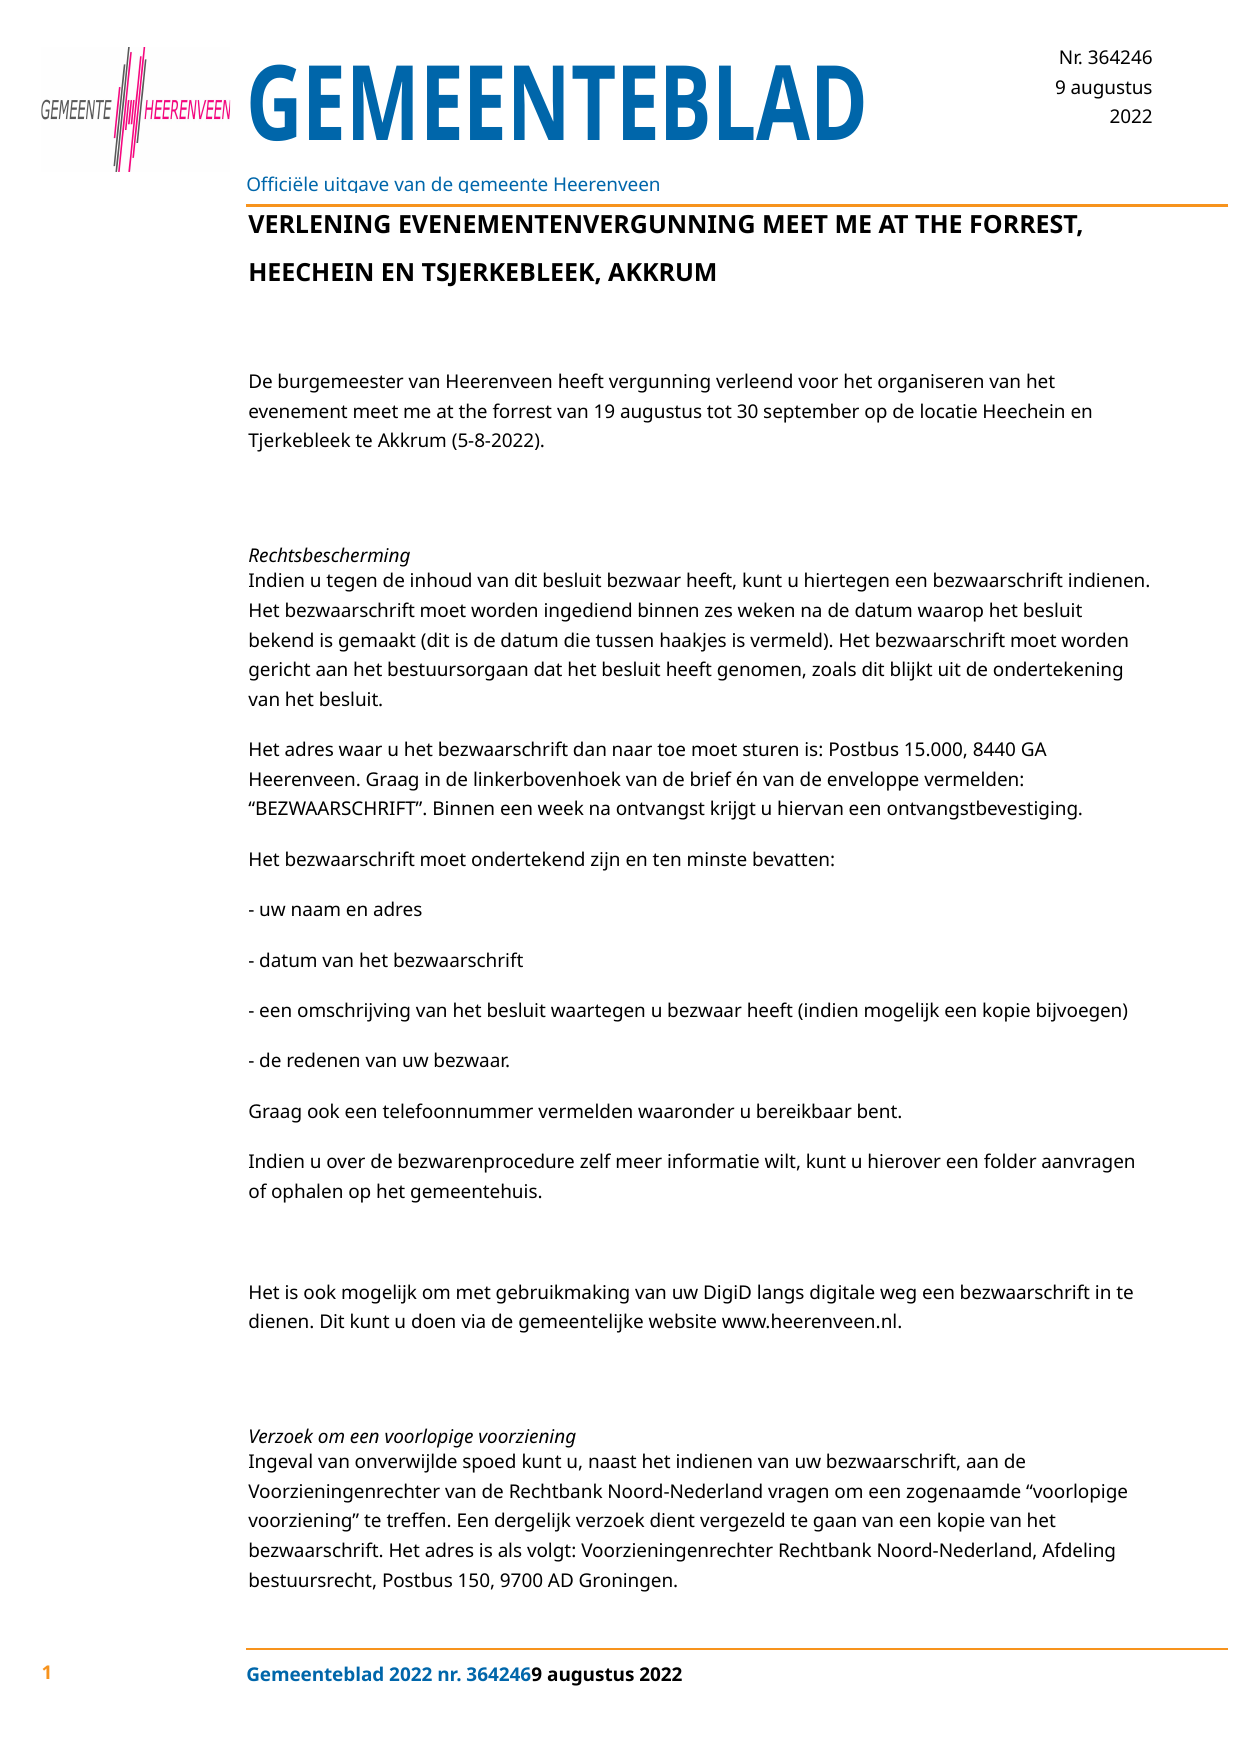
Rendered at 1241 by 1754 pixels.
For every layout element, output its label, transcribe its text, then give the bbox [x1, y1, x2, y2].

text Verzoek om een voorlopige voorziening [248, 1423, 1152, 1448]
text Ingeval van onverwijlde spoed kunt u, naast het indienen van uw bezwaarschrift, aan de Voorzieningenrechter van de Rechtbank Noord-Nederland vragen om een zogenaamde “voorlopige voorziening” te treffen. Een dergelijk verzoek dient vergezeld te gaan van een kopie van het bezwaarschrift. Het adres is als volgt: Voorzieningenrechter Rechtbank Noord-Nederland, Afdeling bestuursrecht, Postbus 150, 9700 AD Groningen. [248, 1448, 1152, 1593]
text Rechtsbescherming [248, 542, 1152, 568]
text Het bezwaarschrift moet ondertekend zijn en ten minste bevatten: [248, 846, 1152, 872]
text Indien u tegen de inhoud van dit besluit bezwaar heeft, kunt u hiertegen een bezwaarschrift indienen. Het bezwaarschrift moet worden ingediend binnen zes weken na de datum waarop het besluit bekend is gemaakt (dit is de datum die tussen haakjes is vermeld). Het bezwaarschrift moet worden gericht aan het bestuursorgaan dat het besluit heeft genomen, zoals dit blijkt uit de ondertekening van het besluit. [248, 568, 1152, 712]
text Het adres waar u het bezwaarschrift dan naar toe moet sturen is: Postbus 15.000, 8440 GA Heerenveen. Graag in de linkerbovenhoek van de brief én van de enveloppe vermelden: “BEZWAARSCHRIFT”. Binnen een week na ontvangst krijgt u hiervan een ontvangstbevestiging. [248, 736, 1152, 821]
text - een omschrijving van het besluit waartegen u bezwaar heeft (indien mogelijk een kopie bijvoegen) [248, 997, 1152, 1023]
text Indien u over de bezwarenprocedure zelf meer informatie wilt, kunt u hierover een folder aanvragen of ophalen op het gemeentehuis. [248, 1148, 1152, 1204]
text - datum van het bezwaarschrift [248, 947, 1152, 972]
text VERLENING EVENEMENTENVERGUNNING MEET ME AT THE FORREST, HEECHEIN EN TSJERKEBLEEK, AKKRUM [248, 207, 1152, 288]
text Graag ook een telefoonnummer vermelden waaronder u bereikbaar bent. [248, 1098, 1152, 1124]
text Het is ook mogelijk om met gebruikmaking van uw DigiD langs digitale weg een bezwaarschrift in te dienen. Dit kunt u doen via de gemeentelijke website www.heerenveen.nl. [248, 1279, 1152, 1334]
text De burgemeester van Heerenveen heeft vergunning verleend voor het organiseren van het evenement meet me at the forrest van 19 augustus tot 30 september op de locatie Heechein en Tjerkebleek te Akkrum (5-8-2022). [248, 368, 1152, 453]
text - uw naam en adres [248, 896, 1152, 922]
picture [41, 47, 231, 172]
text - de redenen van uw bezwaar. [248, 1048, 1152, 1073]
